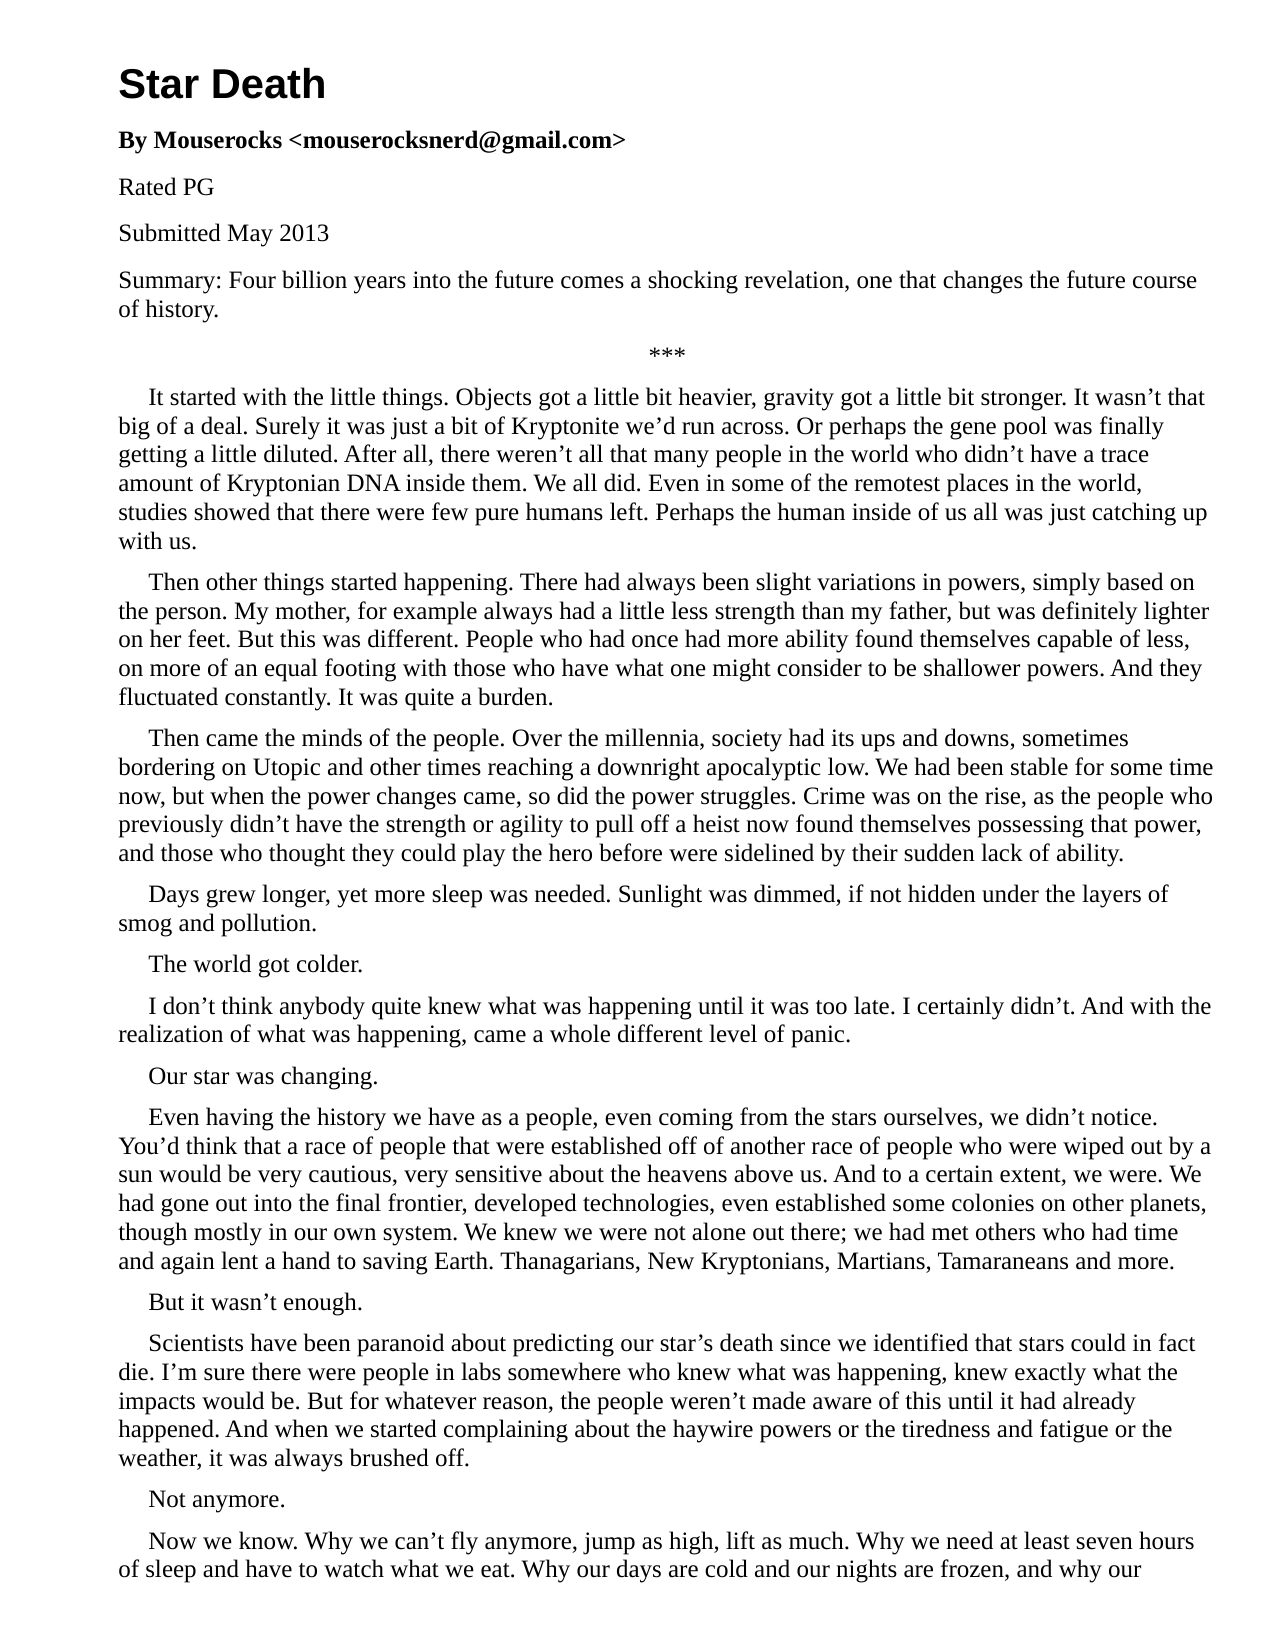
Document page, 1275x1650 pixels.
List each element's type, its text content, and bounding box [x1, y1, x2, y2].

text Submitted May 2013 [118, 218, 1216, 247]
text Even having the history we have as a people, even coming from the stars ourselves, we didn’t notice. You’d think that a race of people that were established off of another race of people who were wiped out by a sun would be very cautious, very sensitive about the heavens above us. And to a certain extent, we were. We had gone out into the final frontier, developed technologies, even established some colonies on other planets, though mostly in our own system. We knew we were not alone out there; we had met others who had time and again lent a hand to saving Earth. Thanagarians, New Kryptonians, Martians, Tamaraneans and more. [118, 1102, 1216, 1274]
text *** [118, 341, 1216, 369]
text Not anymore. [118, 1484, 1216, 1513]
text Days grew longer, yet more sleep was needed. Sunlight was dimmed, if not hidden under the layers of smog and pollution. [118, 879, 1216, 937]
text I don’t think anybody quite knew what was happening until it was too late. I certainly didn’t. And with the realization of what was happening, came a whole different level of panic. [118, 991, 1216, 1048]
text Rated PG [118, 172, 1216, 201]
text Now we know. Why we can’t fly anymore, jump as high, lift as much. Why we need at least seven hours of sleep and have to watch what we eat. Why our days are cold and our nights are frozen, and why our [118, 1526, 1216, 1583]
text Our star was changing. [118, 1061, 1216, 1089]
text By Mouserocks <mouserocksnerd@gmail.com> [118, 125, 1216, 154]
text But it wasn’t enough. [118, 1287, 1216, 1316]
subtitle Star Death [118, 59, 1216, 107]
text It started with the little things. Objects got a little bit heavier, gravity got a little bit stronger. It wasn’t that big of a deal. Surely it was just a bit of Kryptonite we’d run across. Or perhaps the gene pool was finally getting a little diluted. After all, there weren’t all that many people in the world who didn’t have a trace amount of Kryptonian DNA inside them. We all did. Even in some of the remotest places in the world, studies showed that there were few pure humans left. Perhaps the human inside of us all was just catching up with us. [118, 382, 1216, 554]
text Then other things started happening. There had always been slight variations in powers, simply based on the person. My mother, for example always had a little less strength than my father, but was definitely lighter on her feet. But this was different. People who had once had more ability found themselves capable of less, on more of an equal footing with those who have what one might consider to be shallower powers. And they fluctuated constantly. It was quite a burden. [118, 567, 1216, 711]
text Scientists have been paranoid about predicting our star’s death since we identified that stars could in fact die. I’m sure there were people in labs somewhere who knew what was happening, knew exactly what the impacts would be. But for whatever reason, the people weren’t made aware of this until it had already happened. And when we started complaining about the haywire powers or the tiredness and fatigue or the weather, it was always brushed off. [118, 1328, 1216, 1472]
text Then came the minds of the people. Over the millennia, society had its ups and downs, sometimes bordering on Utopic and other times reaching a downright apocalyptic low. We had been stable for some time now, but when the power changes came, so did the power struggles. Crime was on the rise, as the people who previously didn’t have the strength or agility to pull off a heist now found themselves possessing that power, and those who thought they could play the hero before were sidelined by their sudden lack of ability. [118, 723, 1216, 867]
text Summary: Four billion years into the future comes a shocking revelation, one that changes the future course of history. [118, 265, 1216, 323]
text The world got colder. [118, 949, 1216, 978]
